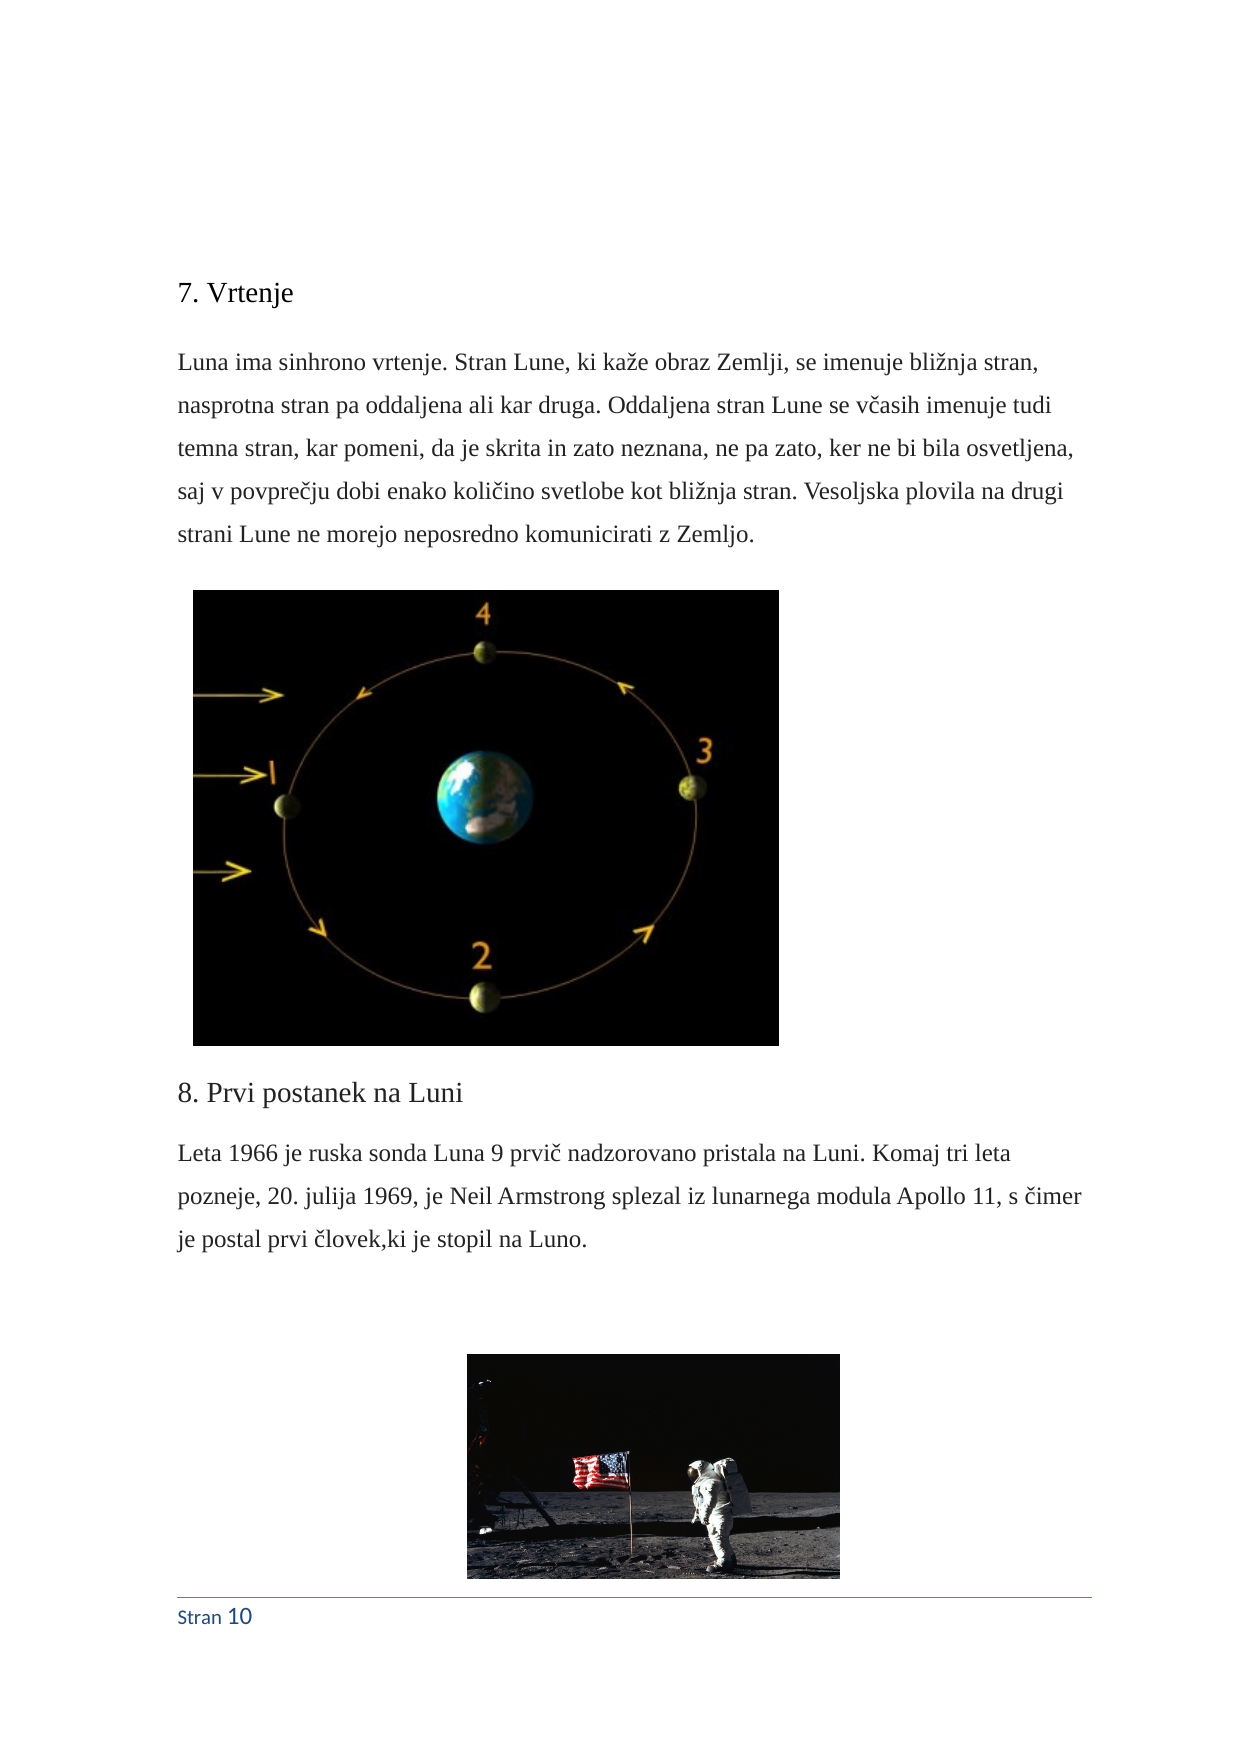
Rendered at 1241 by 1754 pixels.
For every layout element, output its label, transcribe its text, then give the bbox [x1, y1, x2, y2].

picture [193, 590, 779, 1046]
text Luna ima sinhrono vrtenje. Stran Lune, ki kaže obraz Zemlji, se imenuje bližnja stran, nasprotna stran pa oddaljena ali kar druga. Oddaljena stran Lune se včasih imenuje tudi temna stran, kar pomeni, da je skrita in zato neznana, ne pa zato, ker ne bi bila osvetljena, saj v povprečju dobi enako količino svetlobe kot bližnja stran. Vesoljska plovila na drugi strani Lune ne morejo neposredno komunicirati z Zemljo. [177, 347, 1092, 548]
text 8. Prvi postanek na Luni [177, 1076, 1092, 1109]
text 7. Vrtenje [177, 276, 1092, 309]
text Leta 1966 je ruska sonda Luna 9 prvič nadzorovano pristala na Luni. Komaj tri leta pozneje, 20. julija 1969, je Neil Armstrong splezal iz lunarnega modula Apollo 11, s čimer je postal prvi človek,ki je stopil na Luno. [177, 1138, 1092, 1253]
picture [467, 1354, 840, 1579]
